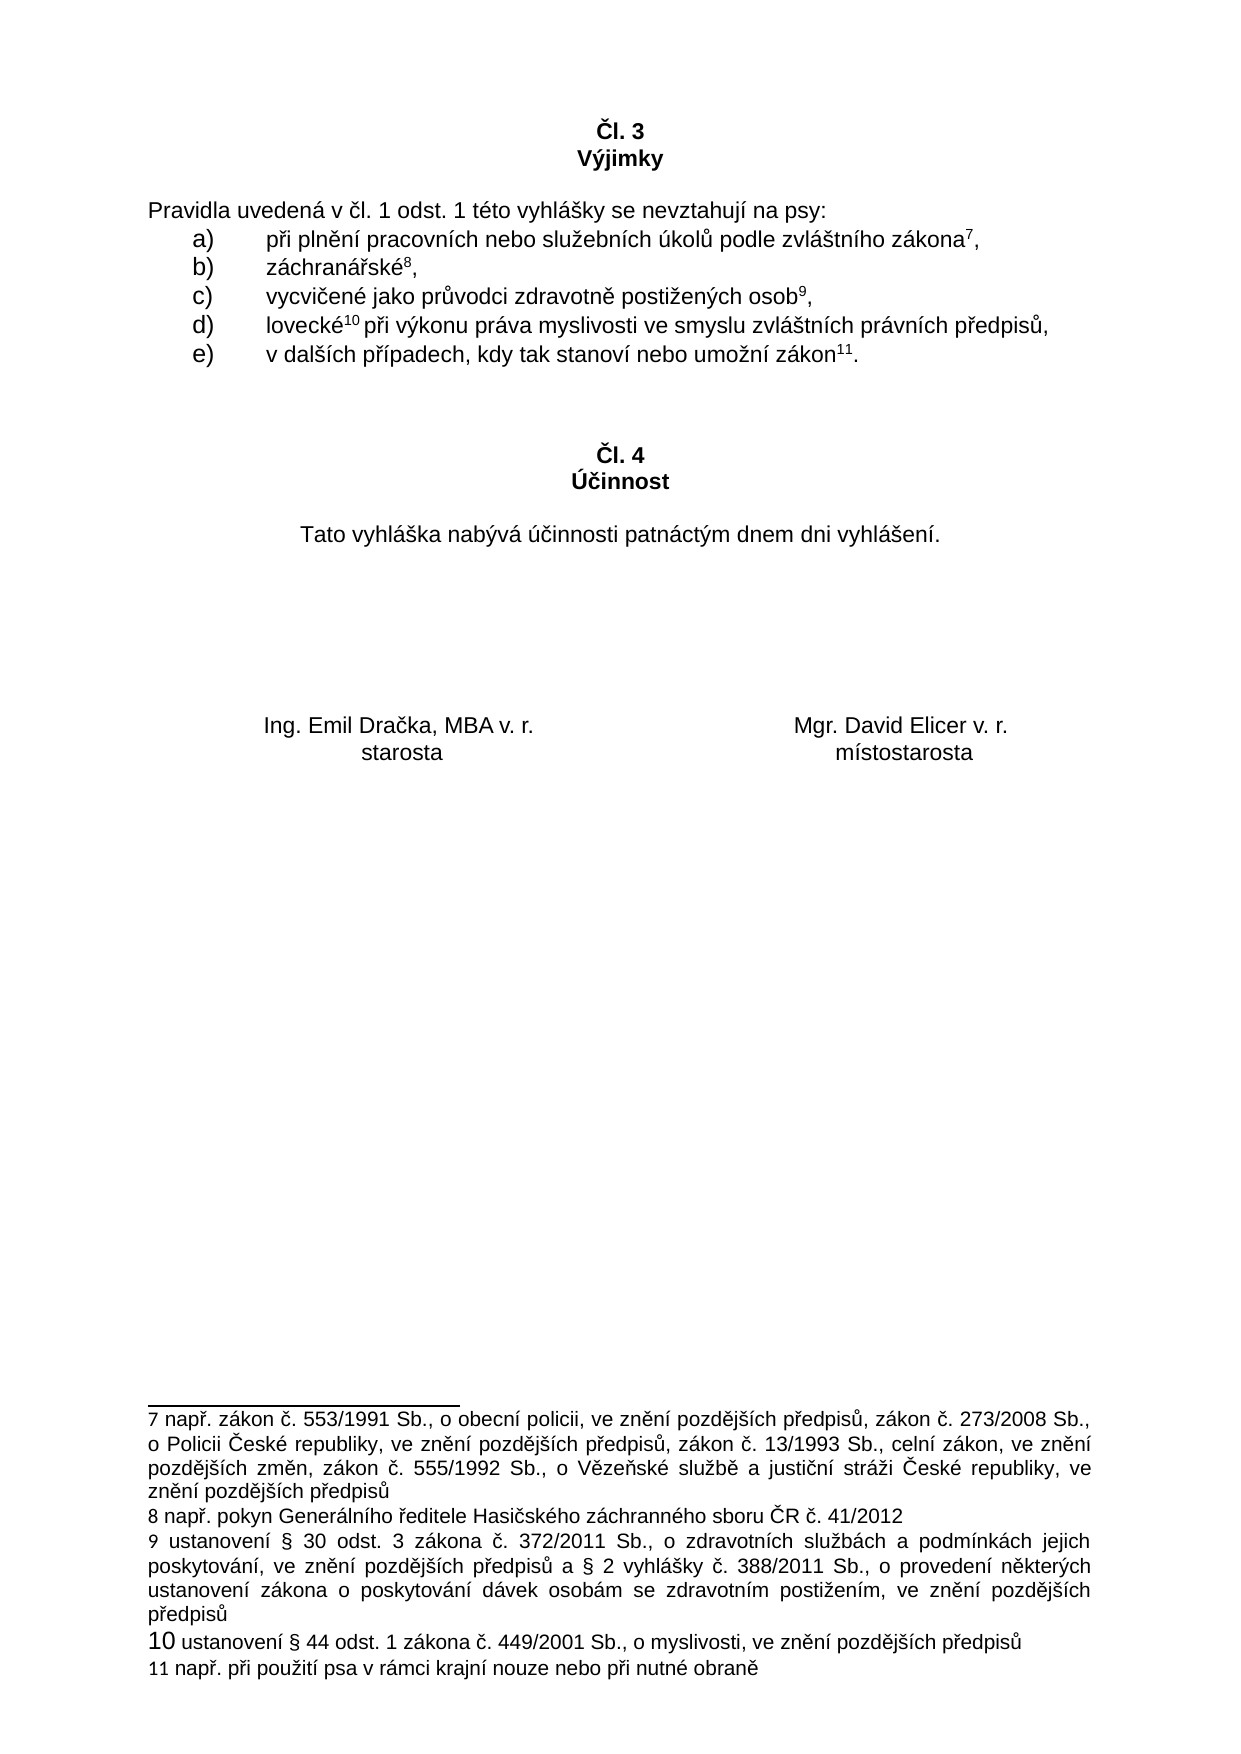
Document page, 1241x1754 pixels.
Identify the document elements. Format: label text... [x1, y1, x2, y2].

text Účinnost [148, 468, 1093, 494]
text Výjimky [148, 144, 1093, 171]
list např. při použití psa v rámci krajní nouze nebo při nutné obraně [148, 1655, 1093, 1680]
list vycvičené jako průvodci zdravotně postižených osob, [192, 281, 1093, 310]
list např. pokyn Generálního ředitele Hasičského záchranného sboru ČR č. 41/2012 [148, 1503, 1093, 1529]
text Pravidla uvedená v čl. 1 odst. 1 této vyhlášky se nevztahují na psy: [148, 197, 1093, 224]
list v dalších případech, kdy tak stanoví nebo umožní zákon. [192, 339, 1093, 367]
list lovecké při výkonu práva myslivosti ve smyslu zvláštních právních předpisů, [192, 310, 1093, 339]
table_header Mgr. David Elicer v. r. místostarosta [650, 653, 1152, 771]
list např. zákon č. 553/1991 Sb., o obecní policii, ve znění pozdějších předpisů, zákon č. 273/2008 Sb., o Policii České republiky, ve znění pozdějších předpisů, zákon č. 13/1993 Sb., celní zákon, ve znění pozdějších změn, zákon č. 555/1992 Sb., o Vězeňské službě a justiční stráži České republiky, ve znění pozdějších předpisů [148, 1406, 1093, 1503]
text Čl. 3 [148, 118, 1093, 144]
text Čl. 4 [148, 442, 1093, 468]
list při plnění pracovních nebo služebních úkolů podle zvláštního zákona, [192, 224, 1093, 252]
list ustanovení § 30 odst. 3 zákona č. 372/2011 Sb., o zdravotních službách a podmínkách jejich poskytování, ve znění pozdějších předpisů a § 2 vyhlášky č. 388/2011 Sb., o provedení některých ustanovení zákona o poskytování dávek osobám se zdravotním postižením, ve znění pozdějších předpisů [148, 1529, 1093, 1626]
table_header Ing. Emil Dračka, MBA v. r. starosta [148, 653, 650, 771]
text Tato vyhláška nabývá účinnosti patnáctým dnem dni vyhlášení. [148, 521, 1093, 547]
list záchranářské, [192, 252, 1093, 281]
list ustanovení § 44 odst. 1 zákona č. 449/2001 Sb., o myslivosti, ve znění pozdějších předpisů [148, 1626, 1093, 1655]
